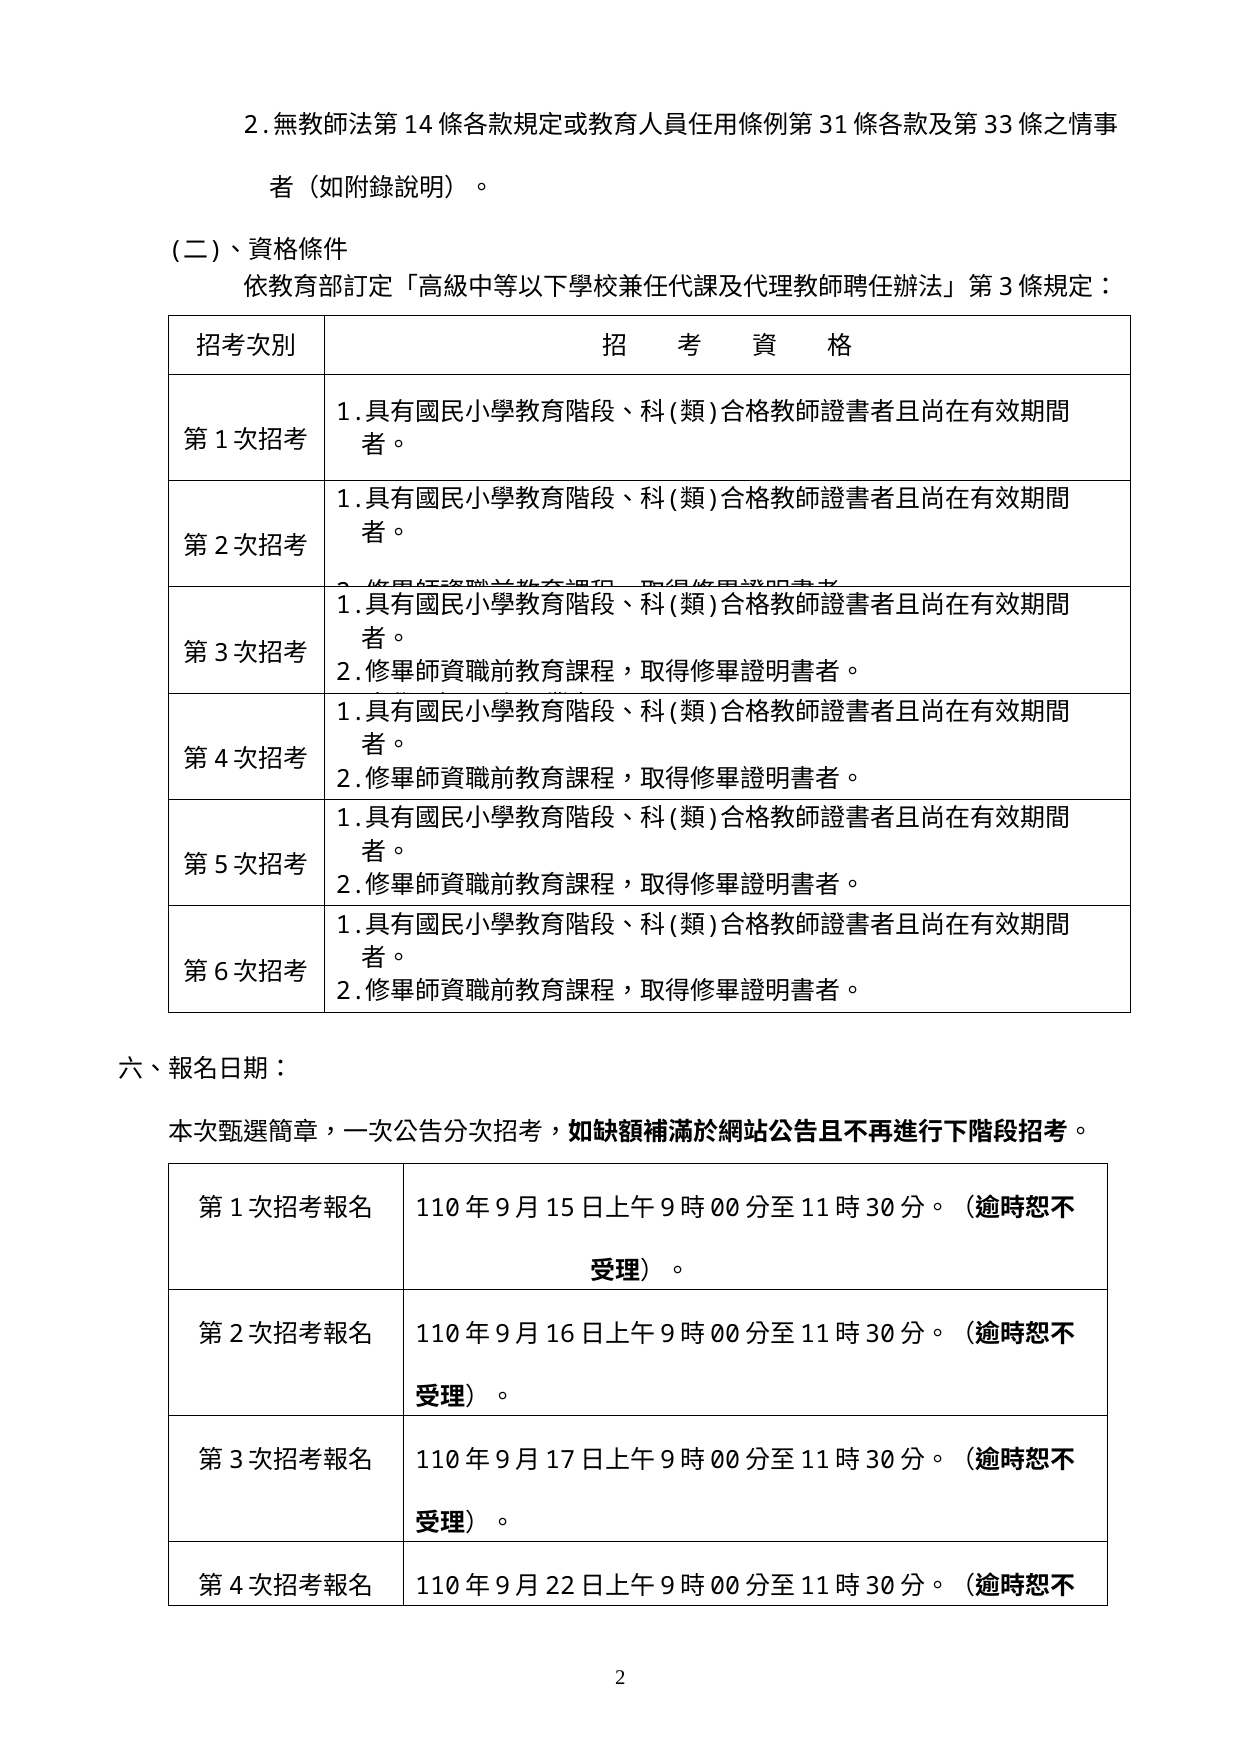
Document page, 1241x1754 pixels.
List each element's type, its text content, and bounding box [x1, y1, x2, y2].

table_header 招 考 資 格 [325, 316, 1130, 373]
table_cell 第2次招考報名 [169, 1290, 403, 1415]
table_cell 110年9月22日上午9時00分至11時30分。（逾時恕不 [404, 1542, 1107, 1605]
table_cell 1.具有國民小學教育階段、科(類)合格教師證書者且尚在有效期間者。 2.修畢師資職前教育課程，取得修畢證明書者。 [325, 481, 1130, 586]
table_cell 1.具有國民小學教育階段、科(類)合格教師證書者且尚在有效期間者。 2.修畢師資職前教育課程，取得修畢證明書者。 3.大學(含)以上畢業者 [325, 694, 1130, 799]
table_cell 第4次招考報名 [169, 1542, 403, 1605]
table_cell 第3次招考報名 [169, 1416, 403, 1541]
table_cell 1.具有國民小學教育階段、科(類)合格教師證書者且尚在有效期間者。 2.修畢師資職前教育課程，取得修畢證明書者。 3.大學(含)以上畢業者 [325, 906, 1130, 1012]
table_cell 1.具有國民小學教育階段、科(類)合格教師證書者且尚在有效期間者。 [325, 375, 1130, 480]
table_header 110年9月15日上午9時00分至11時30分。（逾時恕不受理）。 [404, 1164, 1107, 1289]
text 2.無教師法第14條各款規定或教育人員任用條例第31條各款及第33條之情事者（如附錄說明）。 [243, 81, 1122, 206]
table_cell 第5次招考 [169, 800, 324, 905]
table_cell 110年9月17日上午9時00分至11時30分。（逾時恕不受理）。 [404, 1416, 1107, 1541]
text 依教育部訂定「高級中等以下學校兼任代課及代理教師聘任辦法」第3條規定： [243, 268, 1122, 302]
table_cell 第4次招考 [169, 694, 324, 799]
table_cell 第6次招考 [169, 906, 324, 1012]
table_header 招考次別 [169, 316, 324, 373]
table_cell 第3次招考 [169, 587, 324, 693]
text 六、報名日期： [118, 1025, 1122, 1088]
text 本次甄選簡章，一次公告分次招考，如缺額補滿於網站公告且不再進行下階段招考。 [168, 1088, 1122, 1150]
table_cell 110年9月16日上午9時00分至11時30分。（逾時恕不受理）。 [404, 1290, 1107, 1415]
table_cell 1.具有國民小學教育階段、科(類)合格教師證書者且尚在有效期間者。 2.修畢師資職前教育課程，取得修畢證明書者。 3.大學(含)以上畢業者。 [325, 587, 1130, 693]
table_header 第1次招考報名 [169, 1164, 403, 1289]
table_cell 1.具有國民小學教育階段、科(類)合格教師證書者且尚在有效期間者。 2.修畢師資職前教育課程，取得修畢證明書者。 3.大學(含)以上畢業者 [325, 800, 1130, 905]
text (二)、資格條件 [168, 206, 1122, 268]
table_cell 第1次招考 [169, 375, 324, 480]
table_cell 第2次招考 [169, 481, 324, 586]
